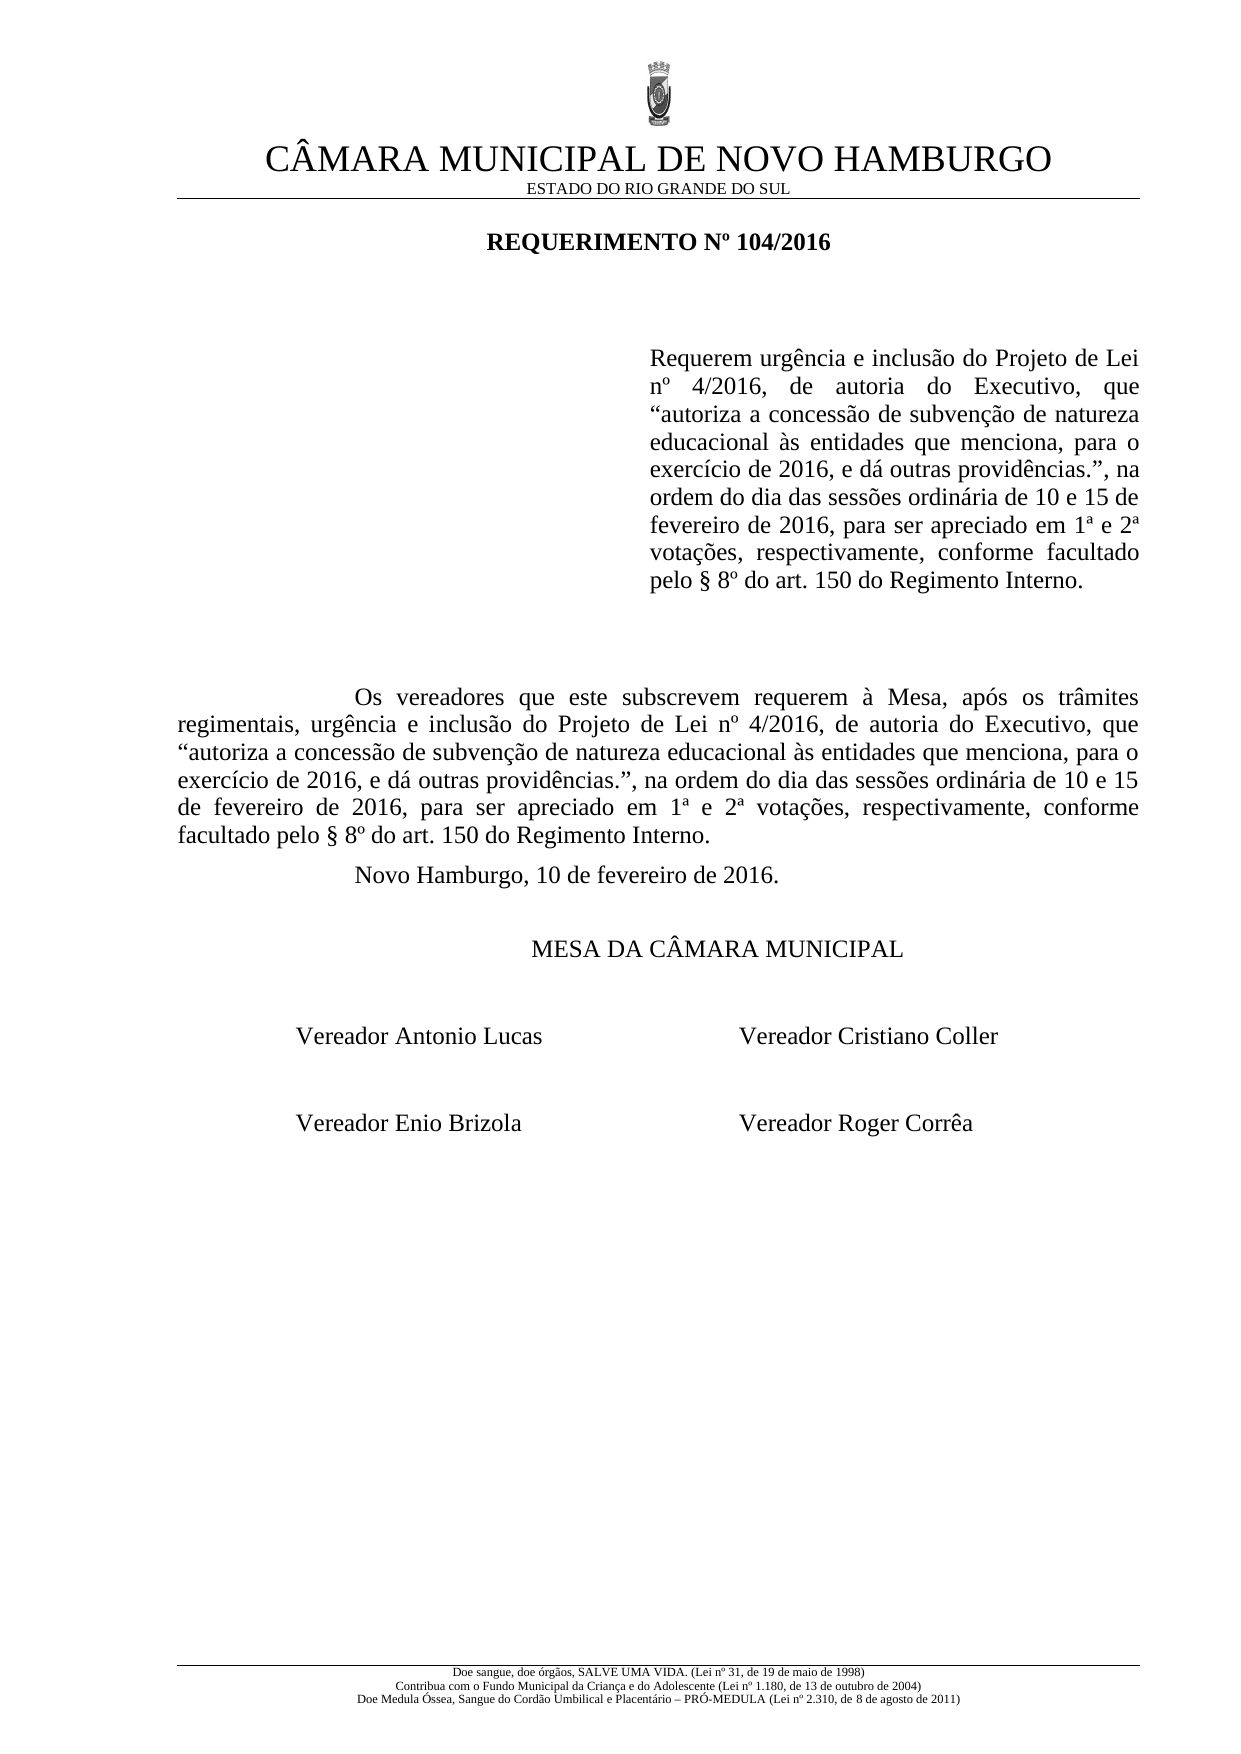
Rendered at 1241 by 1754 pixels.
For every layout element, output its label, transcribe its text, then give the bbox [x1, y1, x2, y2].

text REQUERIMENTO Nº 104/2016 [177, 228, 1140, 256]
text Vereador Enio Brizola Vereador Roger Corrêa [295, 1109, 1140, 1137]
text MESA DA CÂMARA MUNICIPAL [295, 935, 1140, 963]
text Vereador Antonio Lucas Vereador Cristiano Coller [295, 1022, 1140, 1050]
text Novo Hamburgo, 10 de fevereiro de 2016. [177, 861, 1140, 888]
text Os vereadores que este subscrevem requerem à Mesa, após os trâmites regimentais, urgência e inclusão do Projeto de Lei nº 4/2016, de autoria do Executivo, que “autoriza a concessão de subvenção de natureza educacional às entidades que menciona, para o exercício de 2016, e dá outras providências.”, na ordem do dia das sessões ordinária de 10 e 15 de fevereiro de 2016, para ser apreciado em 1ª e 2ª votações, respectivamente, conforme facultado pelo § 8º do art. 150 do Regimento Interno. [177, 683, 1140, 849]
text Requerem urgência e inclusão do Projeto de Lei nº 4/2016, de autoria do Executivo, que “autoriza a concessão de subvenção de natureza educacional às entidades que menciona, para o exercício de 2016, e dá outras providências.”, na ordem do dia das sessões ordinária de 10 e 15 de fevereiro de 2016, para ser apreciado em 1ª e 2ª votações, respectivamente, conforme facultado pelo § 8º do art. 150 do Regimento Interno. [649, 344, 1140, 594]
